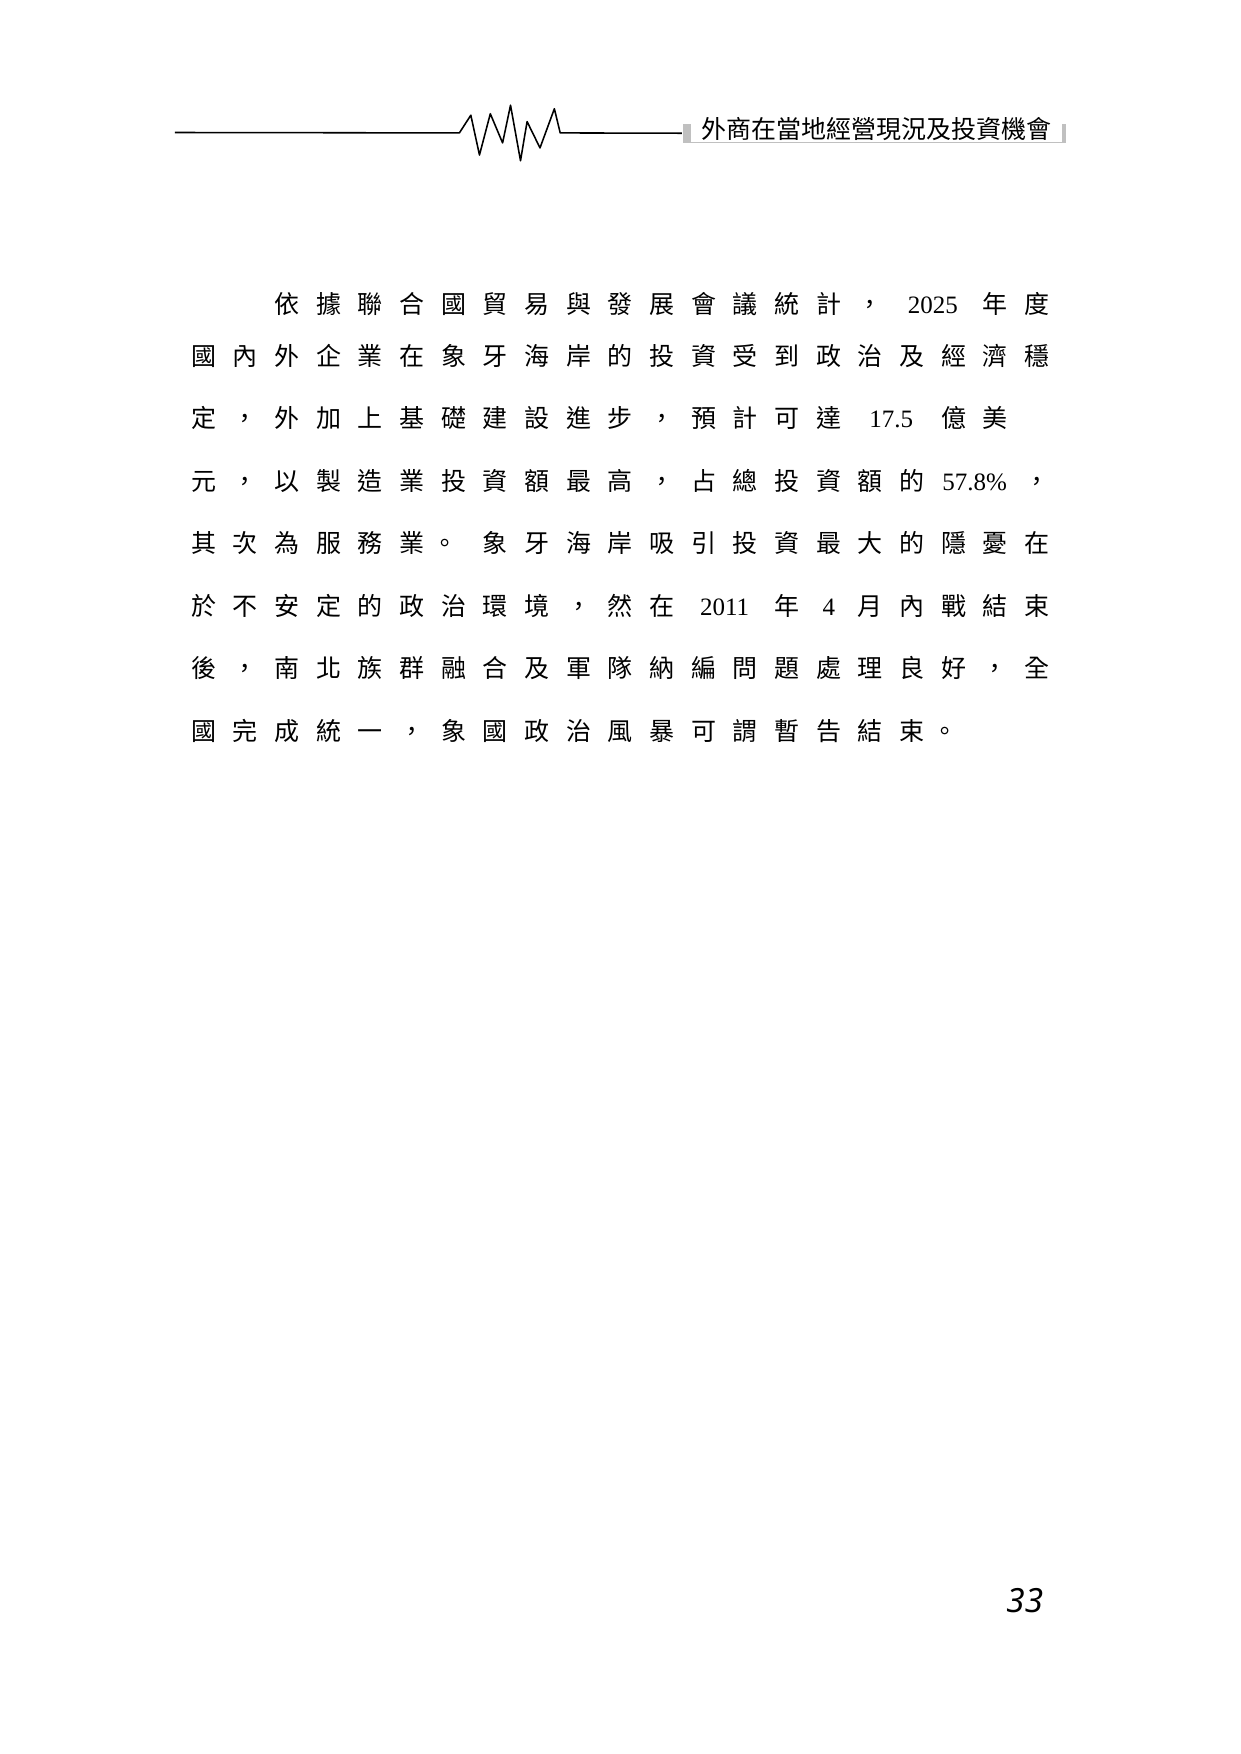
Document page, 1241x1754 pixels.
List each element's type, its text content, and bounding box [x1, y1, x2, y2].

text 依據聯合國貿易與發展會議統計，2025年度國內外企業在象牙海岸的投資受到政治及經濟穩定，外加上基礎建設進步，預計可達17.5億美元，以製造業投資額最高，占總投資額的57.8%，其次為服務業。象牙海岸吸引投資最大的隱憂在於不安定的政治環境，然在2011年4月內戰結束後，南北族群融合及軍隊納編問題處理良好，全國完成統一，象國政治風暴可謂暫告結束。 [183, 250, 1058, 750]
